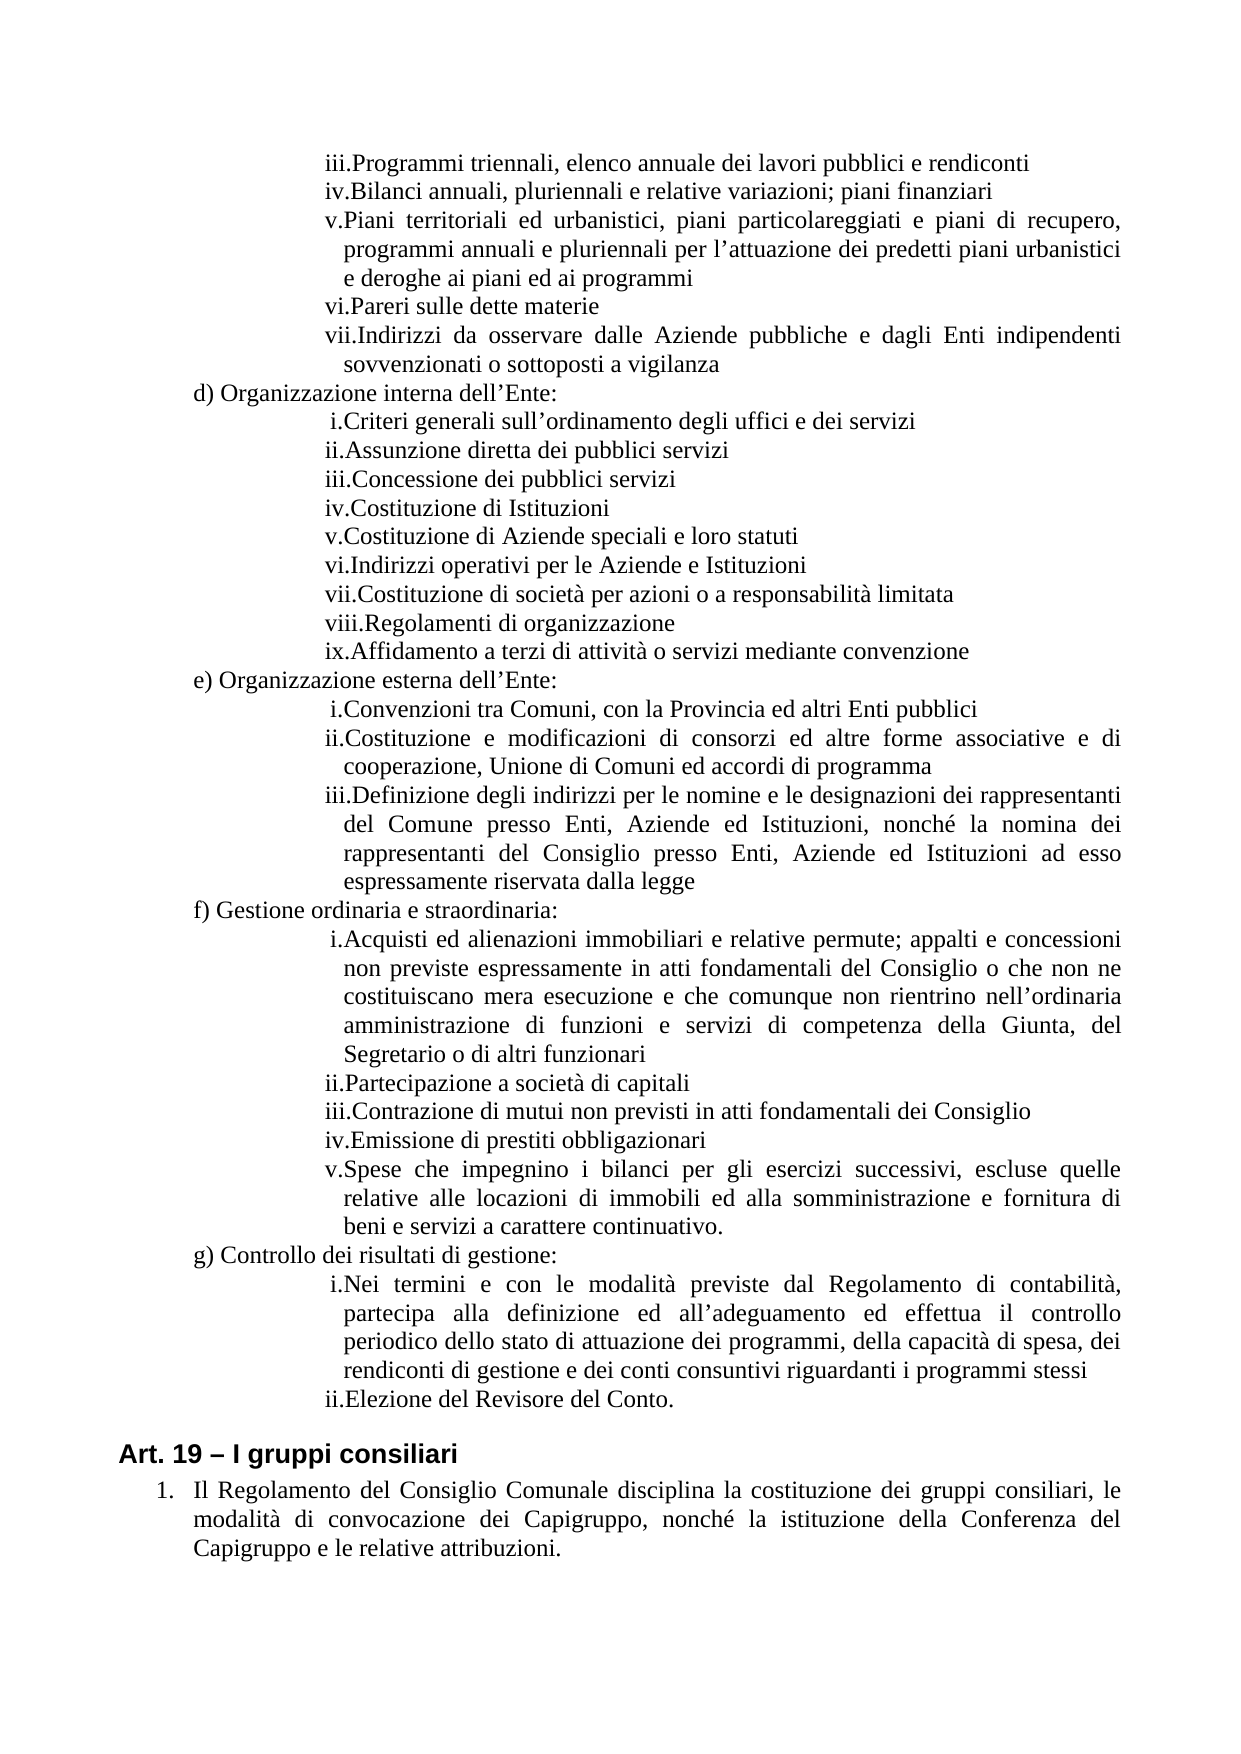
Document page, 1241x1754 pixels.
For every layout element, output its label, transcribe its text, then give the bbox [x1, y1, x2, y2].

list Costituzione di Istituzioni [324, 493, 1122, 521]
list Definizione degli indirizzi per le nomine e le designazioni dei rappresentanti del Comune presso Enti, Aziende ed Istituzioni, nonché la nomina dei rappresentanti del Consiglio presso Enti, Aziende ed Istituzioni ad esso espressamente riservata dalla legge [324, 780, 1122, 895]
list Programmi triennali, elenco annuale dei lavori pubblici e rendiconti [324, 148, 1122, 176]
list Elezione del Revisore del Conto. [324, 1384, 1122, 1413]
list Regolamenti di organizzazione [324, 608, 1122, 636]
list Affidamento a terzi di attività o servizi mediante convenzione [324, 636, 1122, 665]
list Costituzione di Aziende speciali e loro statuti [324, 521, 1122, 550]
text d) Organizzazione interna dell’Ente: [193, 378, 1122, 406]
list Criteri generali sull’ordinamento degli uffici e dei servizi [324, 406, 1122, 435]
text e) Organizzazione esterna dell’Ente: [193, 665, 1122, 694]
text f) Gestione ordinaria e straordinaria: [193, 895, 1122, 924]
list Nei termini e con le modalità previste dal Regolamento di contabilità, partecipa alla definizione ed all’adeguamento ed effettua il controllo periodico dello stato di attuazione dei programmi, della capacità di spesa, dei rendiconti di gestione e dei conti consuntivi riguardanti i programmi stessi [324, 1269, 1122, 1384]
list Bilanci annuali, pluriennali e relative variazioni; piani finanziari [324, 176, 1122, 205]
list Acquisti ed alienazioni immobiliari e relative permute; appalti e concessioni non previste espressamente in atti fondamentali del Consiglio o che non ne costituiscano mera esecuzione e che comunque non rientrino nell’ordinaria amministrazione di funzioni e servizi di competenza della Giunta, del Segretario o di altri funzionari [324, 924, 1122, 1068]
list Indirizzi da osservare dalle Aziende pubbliche e dagli Enti indipendenti sovvenzionati o sottoposti a vigilanza [324, 320, 1122, 378]
list Pareri sulle dette materie [324, 291, 1122, 320]
list Concessione dei pubblici servizi [324, 464, 1122, 493]
list Il Regolamento del Consiglio Comunale disciplina la costituzione dei gruppi consiliari, le modalità di convocazione dei Capigruppo, nonché la istituzione della Conferenza del Capigruppo e le relative attribuzioni. [156, 1475, 1122, 1561]
list Costituzione di società per azioni o a responsabilità limitata [324, 579, 1122, 608]
list Spese che impegnino i bilanci per gli esercizi successivi, escluse quelle relative alle locazioni di immobili ed alla somministrazione e fornitura di beni e servizi a carattere continuativo. [324, 1154, 1122, 1240]
text g) Controllo dei risultati di gestione: [193, 1240, 1122, 1269]
list Piani territoriali ed urbanistici, piani particolareggiati e piani di recupero, programmi annuali e pluriennali per l’attuazione dei predetti piani urbanistici e deroghe ai piani ed ai programmi [324, 205, 1122, 291]
subtitle Art. 19 – I gruppi consiliari [118, 1438, 1122, 1469]
list Convenzioni tra Comuni, con la Provincia ed altri Enti pubblici [324, 694, 1122, 723]
list Partecipazione a società di capitali [324, 1068, 1122, 1096]
list Indirizzi operativi per le Aziende e Istituzioni [324, 550, 1122, 579]
list Assunzione diretta dei pubblici servizi [324, 435, 1122, 464]
list Costituzione e modificazioni di consorzi ed altre forme associative e di cooperazione, Unione di Comuni ed accordi di programma [324, 723, 1122, 780]
list Contrazione di mutui non previsti in atti fondamentali dei Consiglio [324, 1096, 1122, 1125]
list Emissione di prestiti obbligazionari [324, 1125, 1122, 1154]
